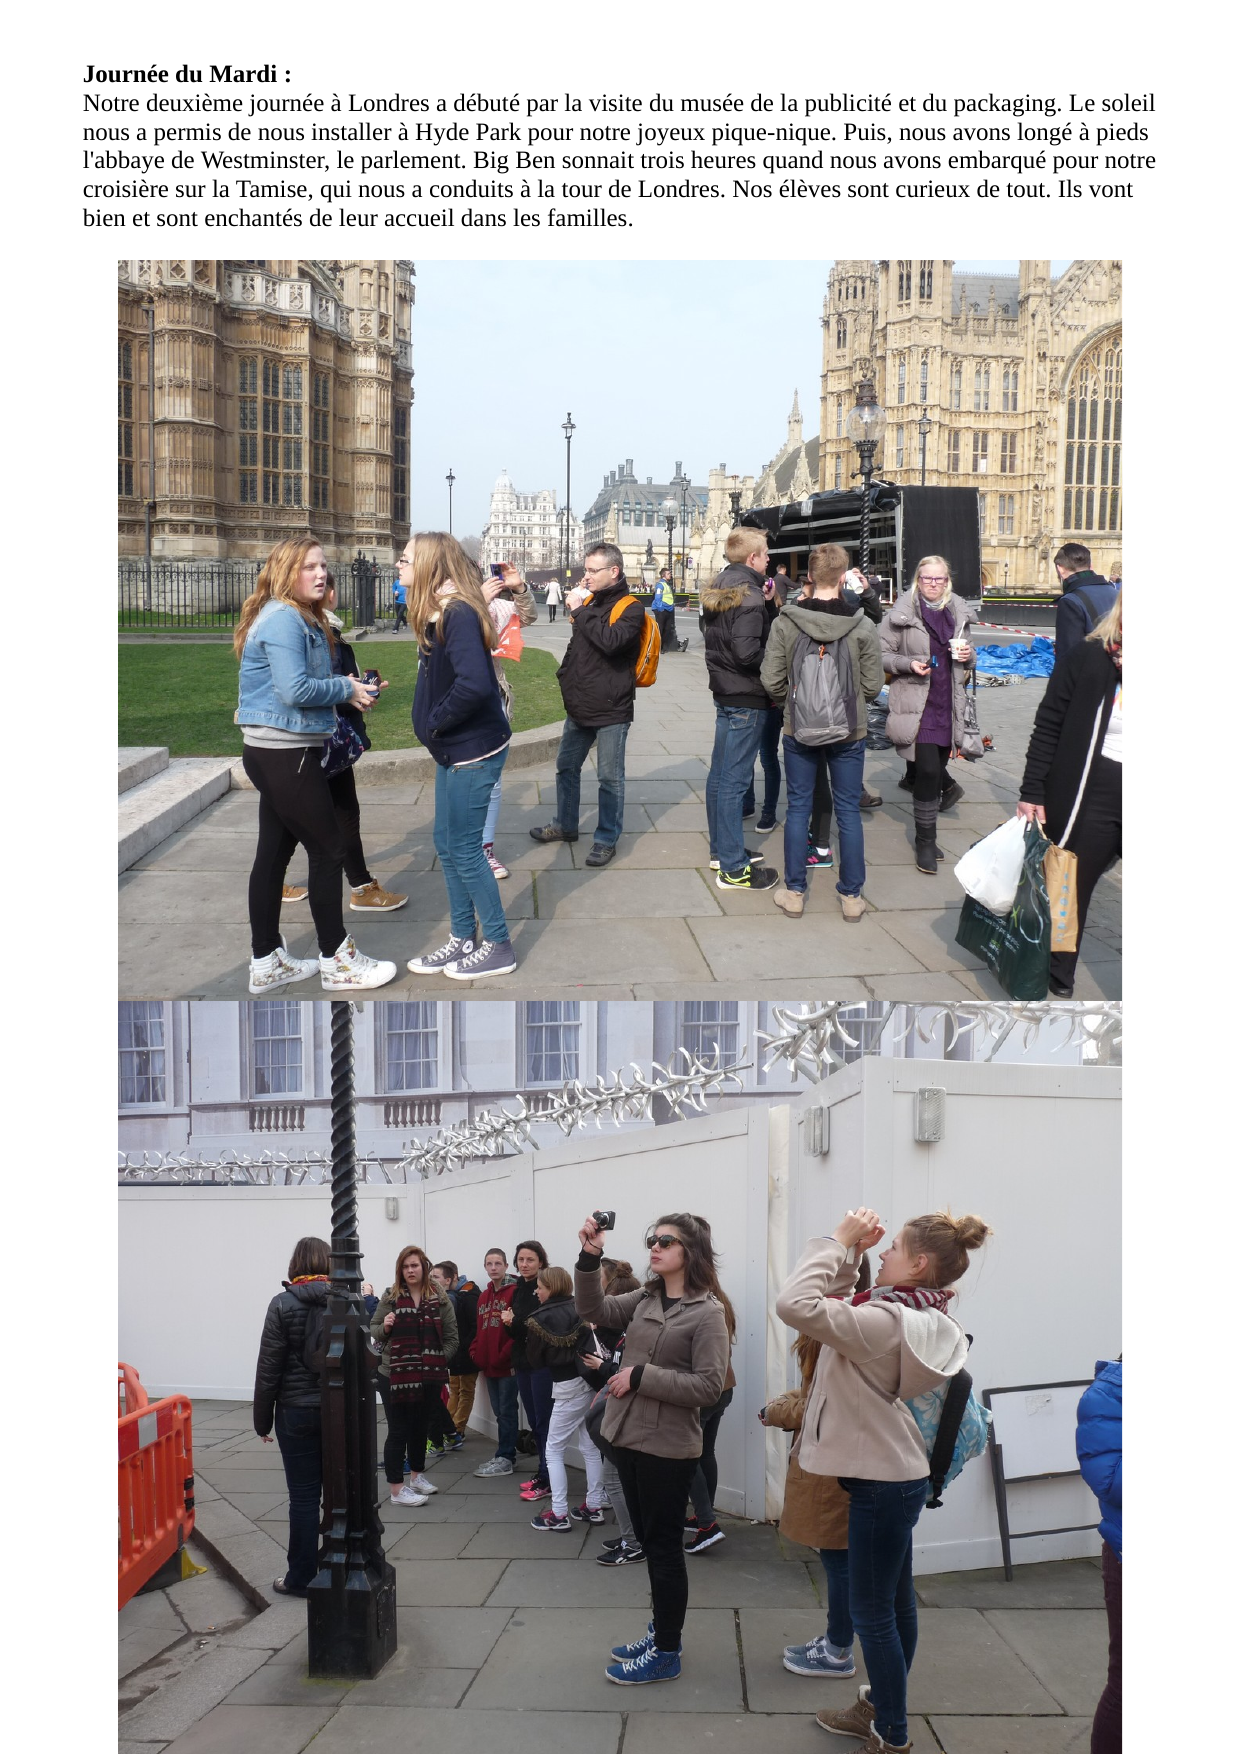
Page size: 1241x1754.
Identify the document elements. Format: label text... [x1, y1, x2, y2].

picture [118, 260, 1123, 1754]
text Notre deuxième journée à Londres a débuté par la visite du musée de la publicité et du packaging. Le soleil nous a permis de nous installer à Hyde Park pour notre joyeux pique-nique. Puis, nous avons longé à pieds l'abbaye de Westminster, le parlement. Big Ben sonnait trois heures quand nous avons embarqué pour notre croisière sur la Tamise, qui nous a conduits à la tour de Londres. Nos élèves sont curieux de tout. Ils vont bien et sont enchantés de leur accueil dans les familles. [83, 88, 1157, 232]
text Journée du Mardi : [83, 59, 1157, 88]
